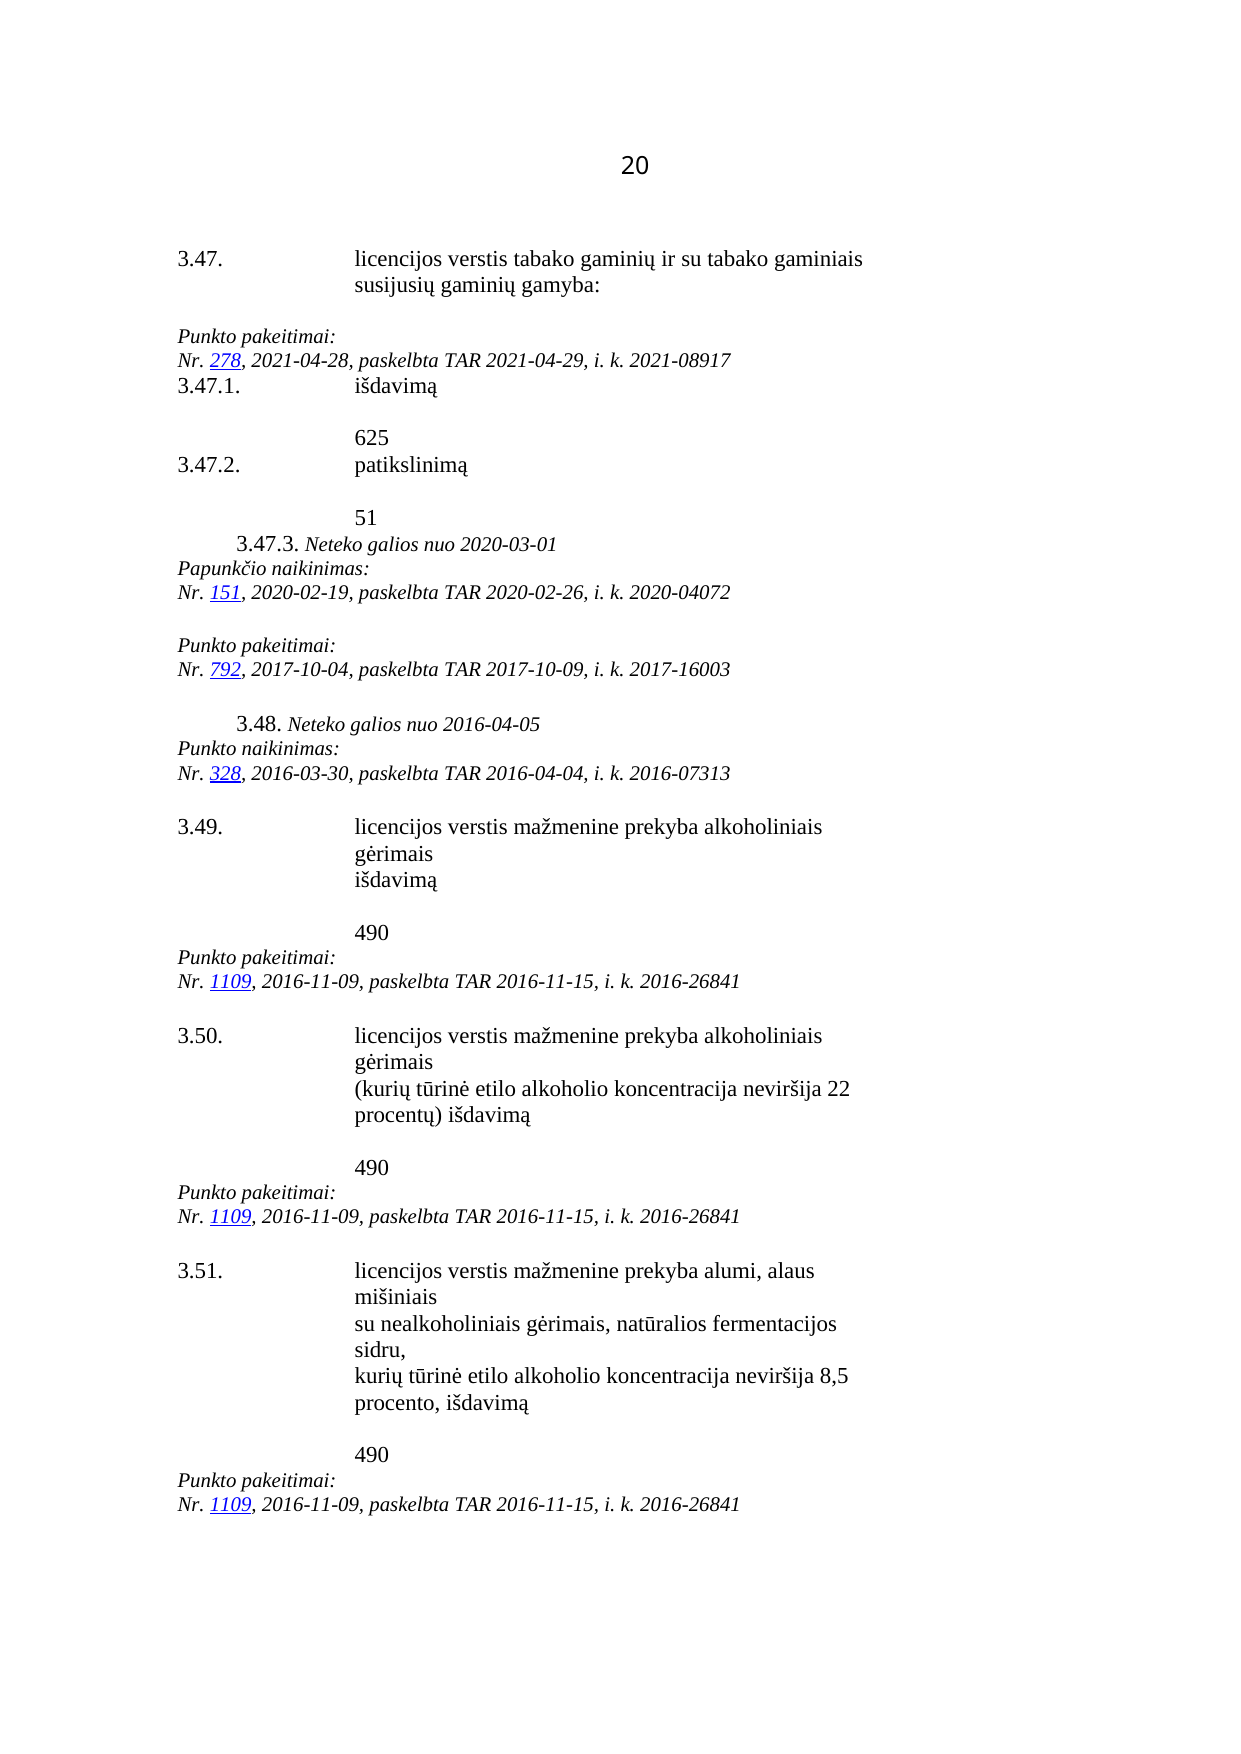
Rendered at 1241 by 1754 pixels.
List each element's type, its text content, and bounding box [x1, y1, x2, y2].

text 3.47.2. patikslinimą 51 [177, 451, 945, 530]
text Nr. 1109, 2016-11-09, paskelbta TAR 2016-11-15, i. k. 2016-26841 [177, 1492, 1093, 1516]
text 3.47.3. Neteko galios nuo 2020-03-01 [177, 530, 1093, 556]
text (kurių tūrinė etilo alkoholio koncentracija neviršija 22 [354, 1074, 892, 1101]
text 3.50. licencijos verstis mažmenine prekyba alkoholiniais gėrimais [177, 1022, 892, 1074]
text Nr. 1109, 2016-11-09, paskelbta TAR 2016-11-15, i. k. 2016-26841 [177, 969, 1093, 993]
text Punkto pakeitimai: [177, 945, 1093, 969]
text su nealkoholiniais gėrimais, natūralios fermentacijos sidru, [354, 1309, 892, 1362]
text 3.48. Neteko galios nuo 2016-04-05 [177, 710, 1093, 736]
text procentų) išdavimą 490 [354, 1101, 892, 1180]
text išdavimą 490 [354, 866, 892, 945]
text Punkto pakeitimai: [177, 633, 1093, 657]
text Nr. 1109, 2016-11-09, paskelbta TAR 2016-11-15, i. k. 2016-26841 [177, 1204, 1093, 1228]
text 3.47.1. išdavimą 625 [177, 372, 945, 451]
text Punkto pakeitimai: [177, 1180, 1093, 1204]
text Punkto pakeitimai: [177, 1468, 1093, 1492]
text 3.47. licencijos verstis tabako gaminių ir su tabako gaminiais susijusių gaminių gamyba: [177, 244, 945, 324]
text Punkto pakeitimai: [177, 324, 1093, 348]
text Nr. 151, 2020-02-19, paskelbta TAR 2020-02-26, i. k. 2020-04072 [177, 580, 1093, 604]
text kurių tūrinė etilo alkoholio koncentracija neviršija 8,5 [354, 1362, 892, 1389]
text 3.51. licencijos verstis mažmenine prekyba alumi, alaus mišiniais [177, 1257, 892, 1309]
text Nr. 328, 2016-03-30, paskelbta TAR 2016-04-04, i. k. 2016-07313 [177, 760, 1093, 784]
text procento, išdavimą 490 [354, 1389, 892, 1468]
text Punkto naikinimas: [177, 736, 1093, 760]
text Nr. 278, 2021-04-28, paskelbta TAR 2021-04-29, i. k. 2021-08917 [177, 348, 1093, 372]
text Papunkčio naikinimas: [177, 556, 1093, 580]
text 3.49. licencijos verstis mažmenine prekyba alkoholiniais gėrimais [177, 813, 892, 866]
text Nr. 792, 2017-10-04, paskelbta TAR 2017-10-09, i. k. 2017-16003 [177, 657, 1093, 681]
